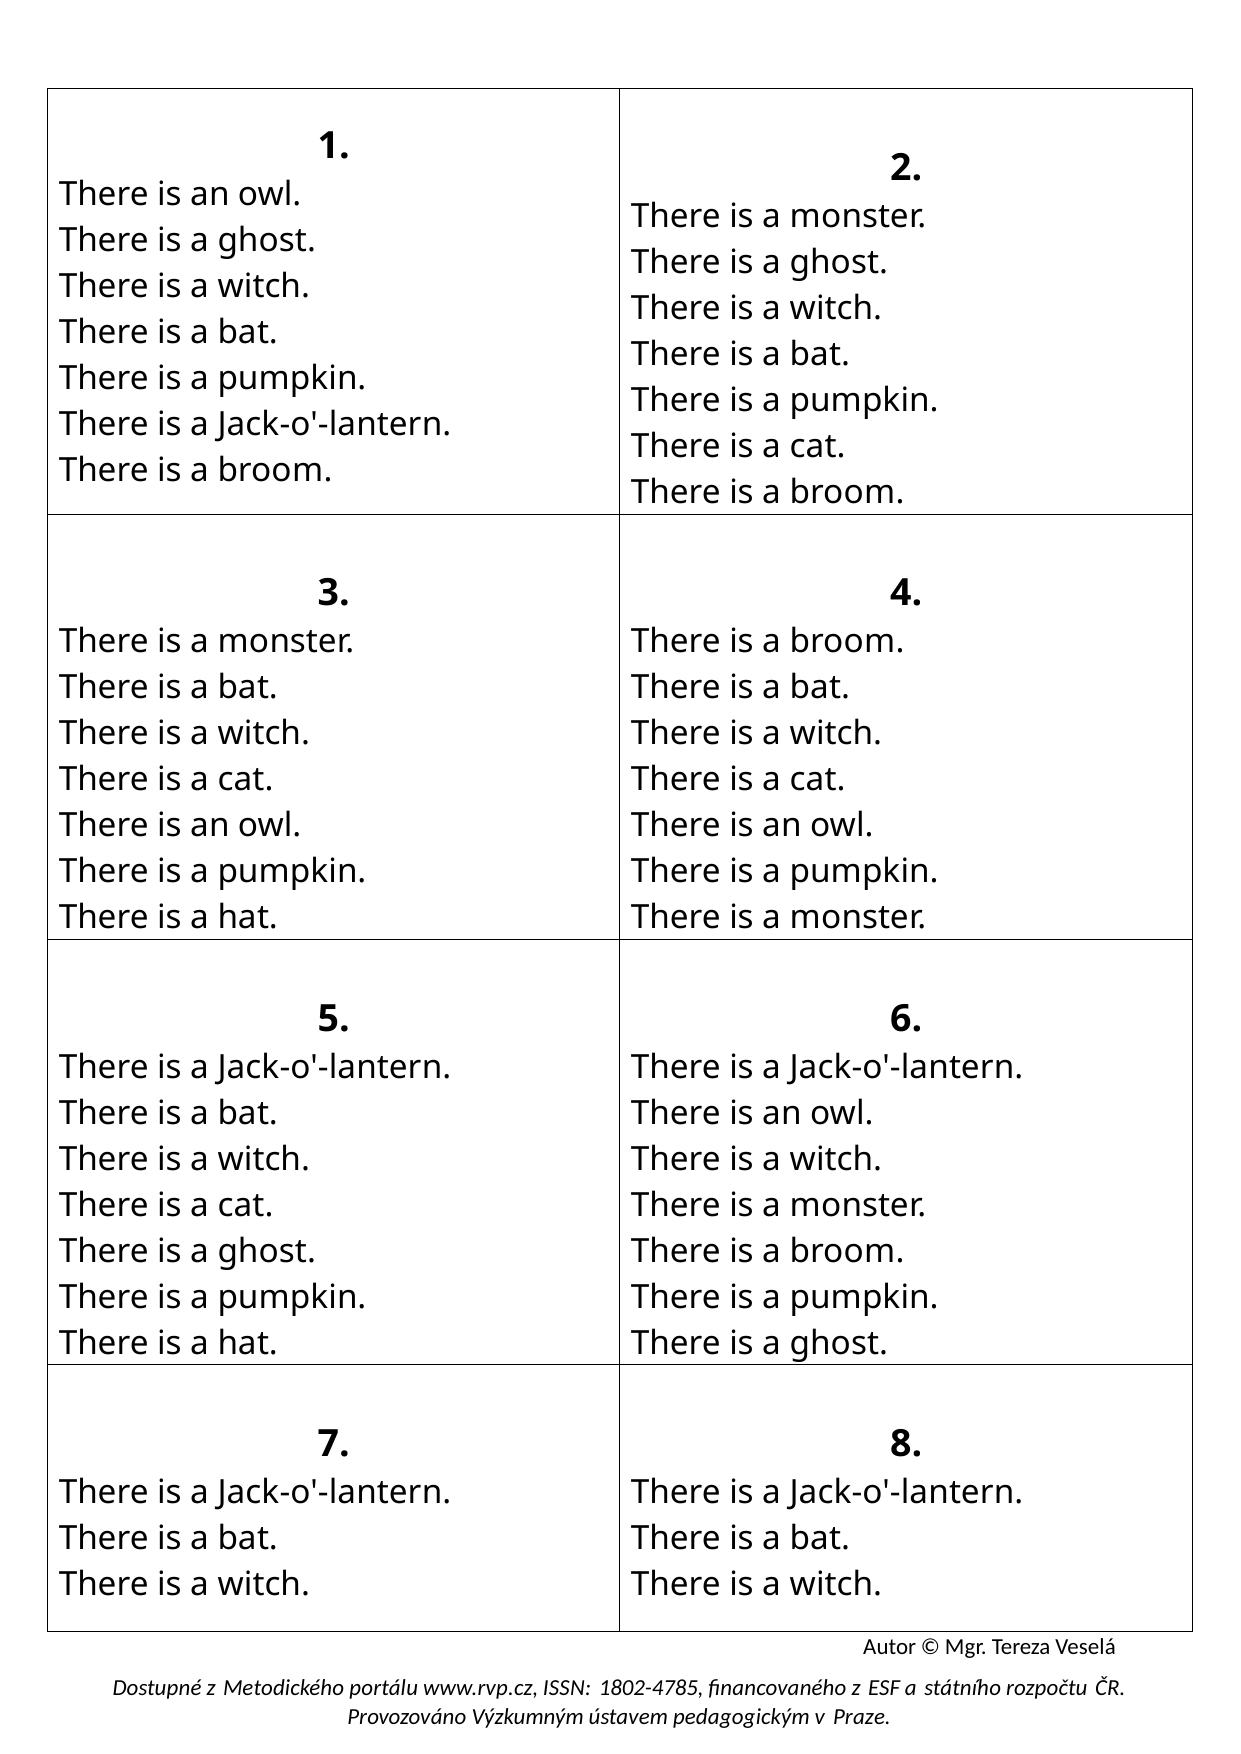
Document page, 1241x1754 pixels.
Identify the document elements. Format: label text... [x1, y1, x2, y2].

table_cell 7. There is a Jack-o'-lantern. There is a bat. There is a witch. [48, 1365, 619, 1631]
table_header 2. There is a monster. There is a ghost. There is a witch. There is a bat. There is a pumpkin. There is a cat. There is a broom. [620, 89, 1192, 513]
table_cell 8. There is a Jack-o'-lantern. There is a bat. There is a witch. [620, 1365, 1192, 1631]
table_cell 4. There is a broom. There is a bat. There is a witch. There is a cat. There is an owl. There is a pumpkin. There is a monster. [620, 515, 1192, 939]
table_cell 6. There is a Jack-o'-lantern. There is an owl. There is a witch. There is a monster. There is a broom. There is a pumpkin. There is a ghost. [620, 940, 1192, 1364]
table_header 1. There is an owl. There is a ghost. There is a witch. There is a bat. There is a pumpkin. There is a Jack-o'-lantern. There is a broom. [48, 89, 619, 513]
table_cell 5. There is a Jack-o'-lantern. There is a bat. There is a witch. There is a cat. There is a ghost. There is a pumpkin. There is a hat. [48, 940, 619, 1364]
table_cell 3. There is a monster. There is a bat. There is a witch. There is a cat. There is an owl. There is a pumpkin. There is a hat. [48, 515, 619, 939]
